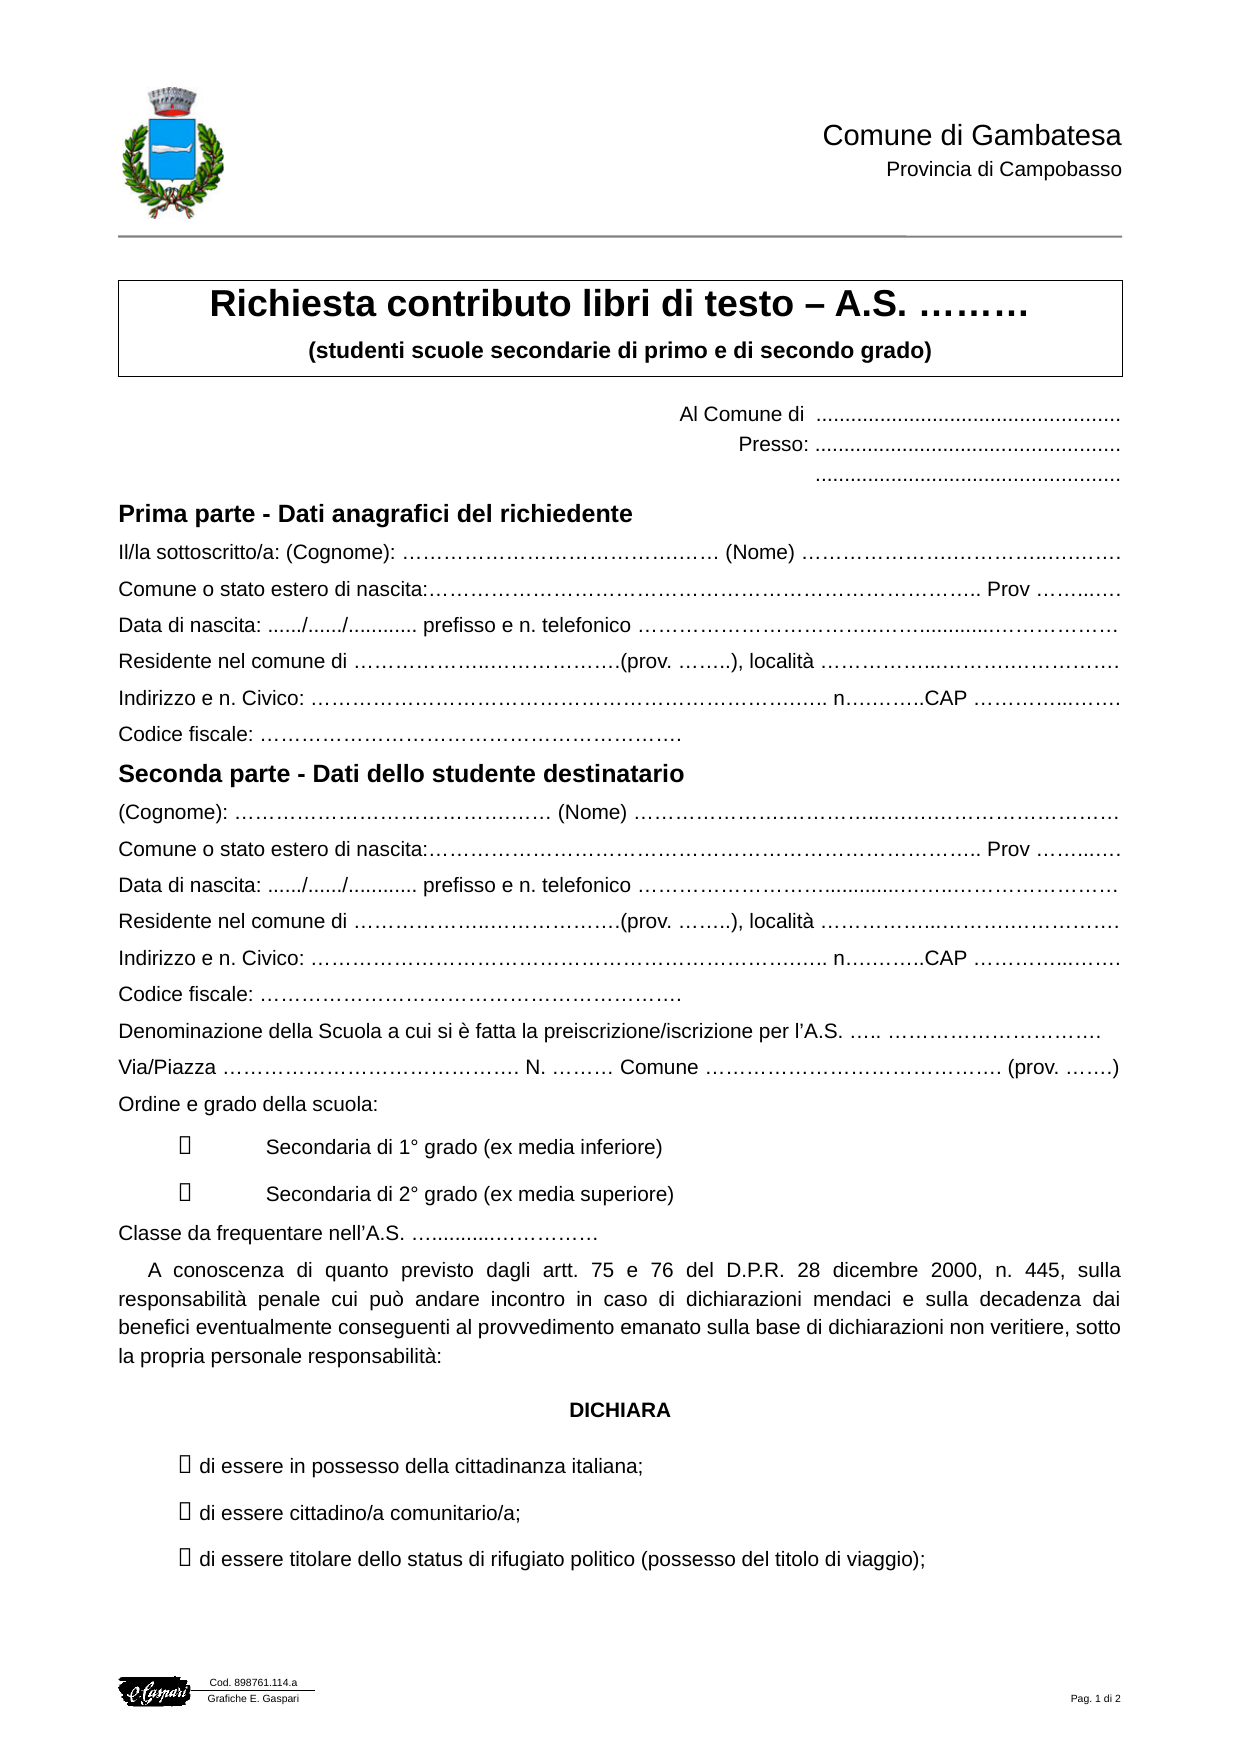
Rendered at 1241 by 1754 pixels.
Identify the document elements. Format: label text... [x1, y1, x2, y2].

text Indirizzo e n. Civico: …………………………………………………………….….. n….……..CAP …………...……. [118, 686, 1122, 710]
text Comune o stato estero di nascita:…………………………………………………………………….. Prov ……...…. [118, 836, 1122, 860]
text A conoscenza di quanto previsto dagli artt. 75 e 76 del D.P.R. 28 dicembre 2000, n. 445, sulla responsabilità penale cui può andare incontro in caso di dichiarazioni mendaci e sulla decadenza dai benefici eventualmente conseguenti al provvedimento emanato sulla base di dichiarazioni non veritiere, sotto la propria personale responsabilità: [118, 1258, 1122, 1368]
text Indirizzo e n. Civico: …………………………………………………………….….. n….……..CAP …………...……. [118, 946, 1122, 970]
text Residente nel comune di ………………..……………….(prov. ……..), località ……………...……….……………. [118, 649, 1122, 673]
text DICHIARA [118, 1398, 1122, 1422]
text Via/Piazza ……………………………………. N. ……… Comune ……………………………………. (prov. …….) [118, 1055, 1122, 1079]
text Comune o stato estero di nascita:…………………………………………………………………….. Prov ……...…. [118, 576, 1122, 600]
text Prima parte - Dati anagrafici del richiedente [118, 499, 1122, 527]
text Provincia di Campobasso [224, 157, 1122, 181]
text Data di nascita: ....../....../............ prefisso e n. telefonico ……………………………..…….............……………… [118, 613, 1122, 637]
text Classe da frequentare nell’A.S. …...........…………… [118, 1221, 1122, 1245]
text Ordine e grado della scuola: [118, 1092, 1122, 1116]
text Comune di Gambatesa [224, 118, 1122, 152]
text Residente nel comune di ………………..……………….(prov. ……..), località ……………...……….……………. [118, 909, 1122, 933]
picture [117, 1675, 191, 1707]
text Data di nascita: ....../....../............ prefisso e n. telefonico ……………………….............……..…………………… [118, 873, 1122, 897]
text Codice fiscale: ……………………………………………………. [118, 982, 1122, 1006]
text Codice fiscale: ……………………………………………………. [118, 722, 1122, 746]
text  Secondaria di 2° grado (ex media superiore) [177, 1174, 1122, 1209]
picture [122, 87, 224, 219]
text  di essere cittadino/a comunitario/a; [177, 1493, 1122, 1527]
table_header Richiesta contributo libri di testo – A.S. ……… (studenti scuole secondarie di primo e di secondo grado) [119, 281, 1122, 376]
text  di essere titolare dello status di rifugiato politico (possesso del titolo di viaggio); [177, 1540, 1122, 1574]
text  di essere in possesso della cittadinanza italiana; [177, 1447, 1122, 1481]
text  Secondaria di 1° grado (ex media inferiore) [177, 1128, 1122, 1162]
text (Cognome): ………………………………….…… (Nome) ………………….…………..….….……………………… [118, 800, 1122, 824]
text Seconda parte - Dati dello studente destinatario [118, 759, 1122, 787]
text Presso: [738, 432, 1122, 456]
text Al Comune di [679, 402, 1122, 426]
text Il/la sottoscritto/a: (Cognome): ………………………………….…… (Nome) ………………….…………..….……. [118, 540, 1122, 564]
text Denominazione della Scuola a cui si è fatta la preiscrizione/iscrizione per l’A.S. ….. …………………………. [118, 1019, 1122, 1043]
